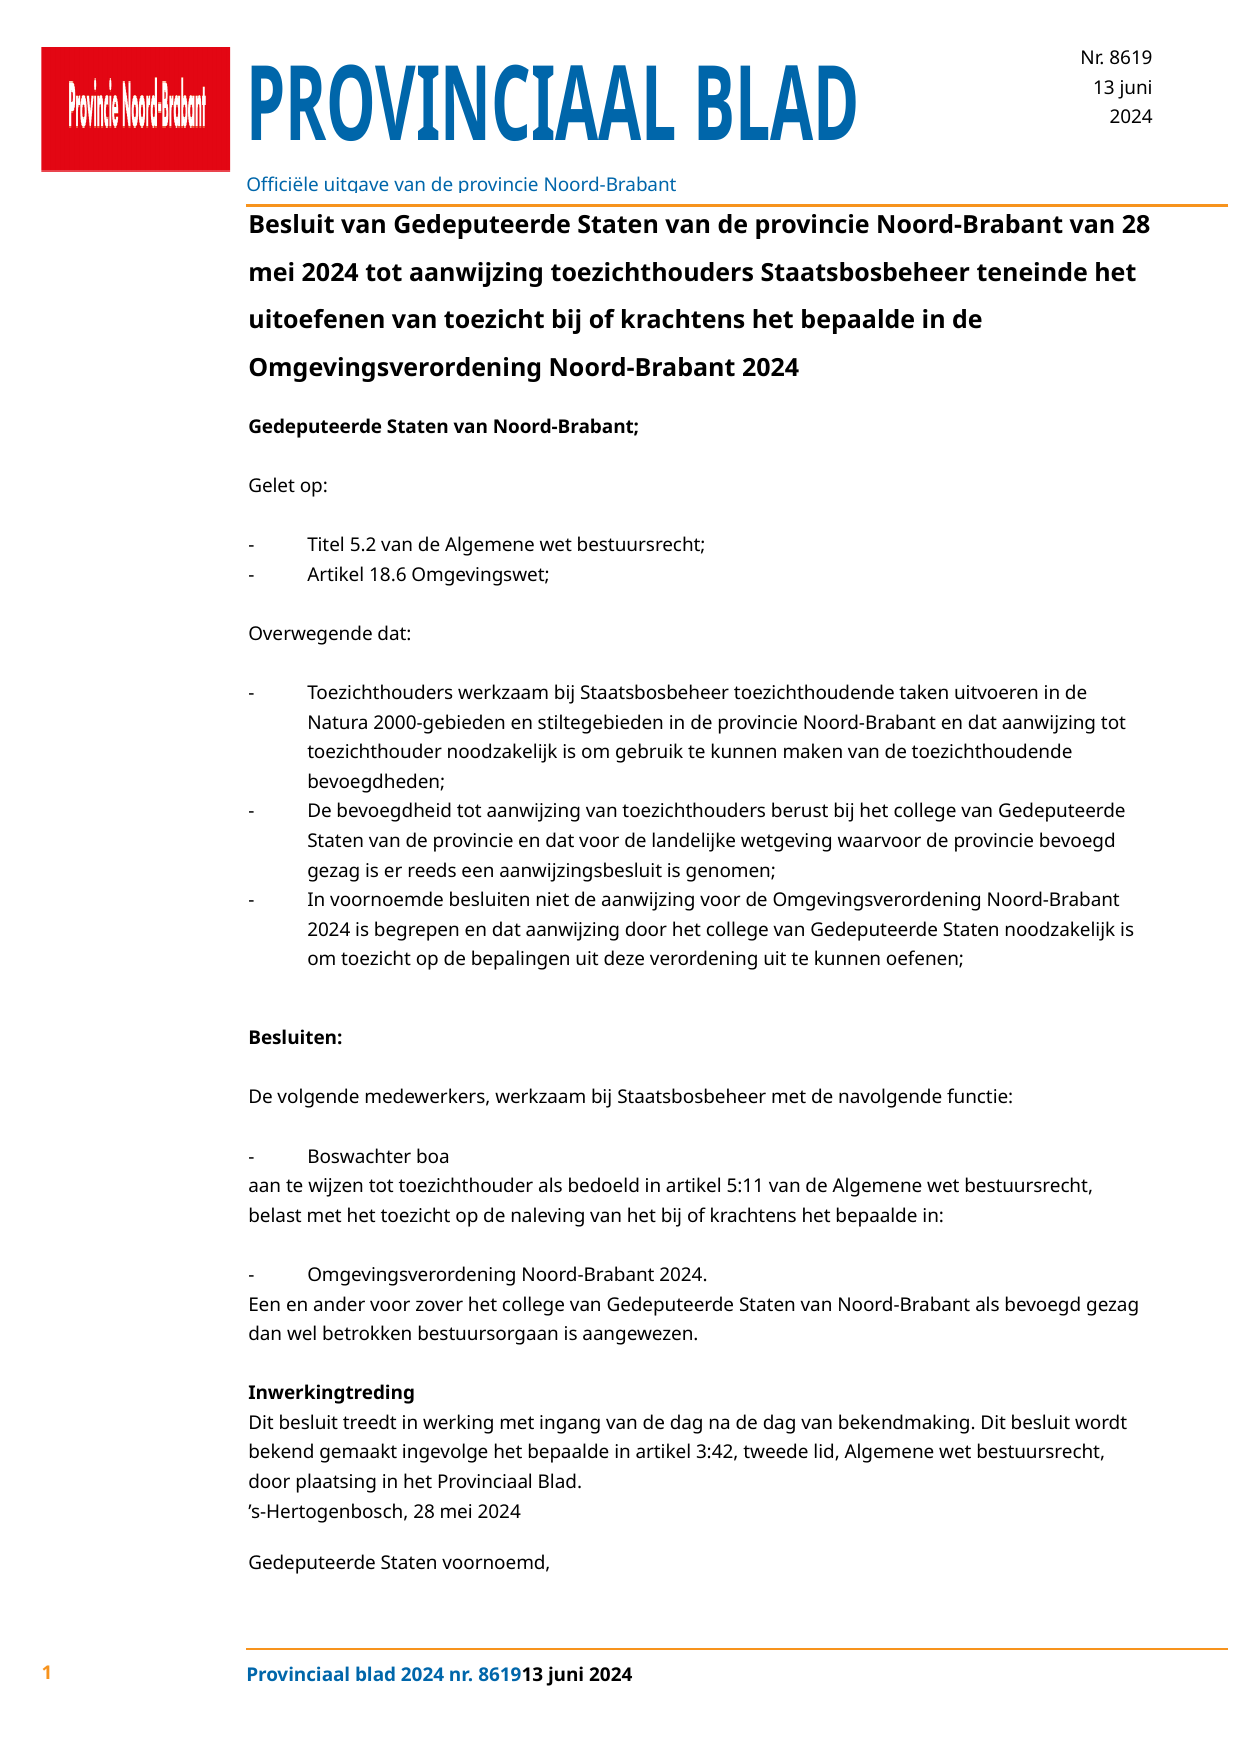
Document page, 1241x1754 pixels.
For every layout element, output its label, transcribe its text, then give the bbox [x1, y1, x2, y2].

text Besluiten: [248, 1024, 1152, 1050]
text Overwegende dat: [248, 620, 1152, 646]
text Gelet op: [248, 472, 1152, 498]
text Gedeputeerde Staten voornoemd, [248, 1549, 1152, 1575]
text Gedeputeerde Staten van Noord-Brabant; [248, 413, 1152, 439]
list In voornoemde besluiten niet de aanwijzing voor de Omgevingsverordening Noord-Brabant 2024 is begrepen en dat aanwijzing door het college van Gedeputeerde Staten noodzakelijk is om toezicht op de bepalingen uit deze verordening uit te kunnen oefenen; [248, 886, 1152, 971]
list Omgevingsverordening Noord-Brabant 2024. [248, 1261, 1152, 1287]
text aan te wijzen tot toezichthouder als bedoeld in artikel 5:11 van de Algemene wet bestuursrecht, belast met het toezicht op de naleving van het bij of krachtens het bepaalde in: [248, 1172, 1152, 1228]
list Toezichthouders werkzaam bij Staatsbosbeheer toezichthoudende taken uitvoeren in de Natura 2000-gebieden en stiltegebieden in de provincie Noord-Brabant en dat aanwijzing tot toezichthouder noodzakelijk is om gebruik te kunnen maken van de toezichthoudende bevoegdheden; [248, 679, 1152, 794]
text Een en ander voor zover het college van Gedeputeerde Staten van Noord-Brabant als bevoegd gezag dan wel betrokken bestuursorgaan is aangewezen. [248, 1291, 1152, 1346]
text Inwerkingtreding [248, 1379, 1152, 1405]
list Titel 5.2 van de Algemene wet bestuursrecht; [248, 531, 1152, 557]
text ’s-Hertogenbosch, 28 mei 2024 [248, 1498, 1152, 1523]
list Artikel 18.6 Omgevingswet; [248, 561, 1152, 587]
list De bevoegdheid tot aanwijzing van toezichthouders berust bij het college van Gedeputeerde Staten van de provincie en dat voor de landelijke wetgeving waarvoor de provincie bevoegd gezag is er reeds een aanwijzingsbesluit is genomen; [248, 798, 1152, 883]
list Boswachter boa [248, 1143, 1152, 1168]
text Dit besluit treedt in werking met ingang van de dag na de dag van bekendmaking. Dit besluit wordt bekend gemaakt ingevolge het bepaalde in artikel 3:42, tweede lid, Algemene wet bestuursrecht, door plaatsing in het Provinciaal Blad. [248, 1409, 1152, 1494]
picture [41, 47, 231, 172]
text Besluit van Gedeputeerde Staten van de provincie Noord-Brabant van 28 mei 2024 tot aanwijzing toezichthouders Staatsbosbeheer teneinde het uitoefenen van toezicht bij of krachtens het bepaalde in de Omgevingsverordening Noord-Brabant 2024 [248, 207, 1152, 384]
text De volgende medewerkers, werkzaam bij Staatsbosbeheer met de navolgende functie: [248, 1084, 1152, 1109]
